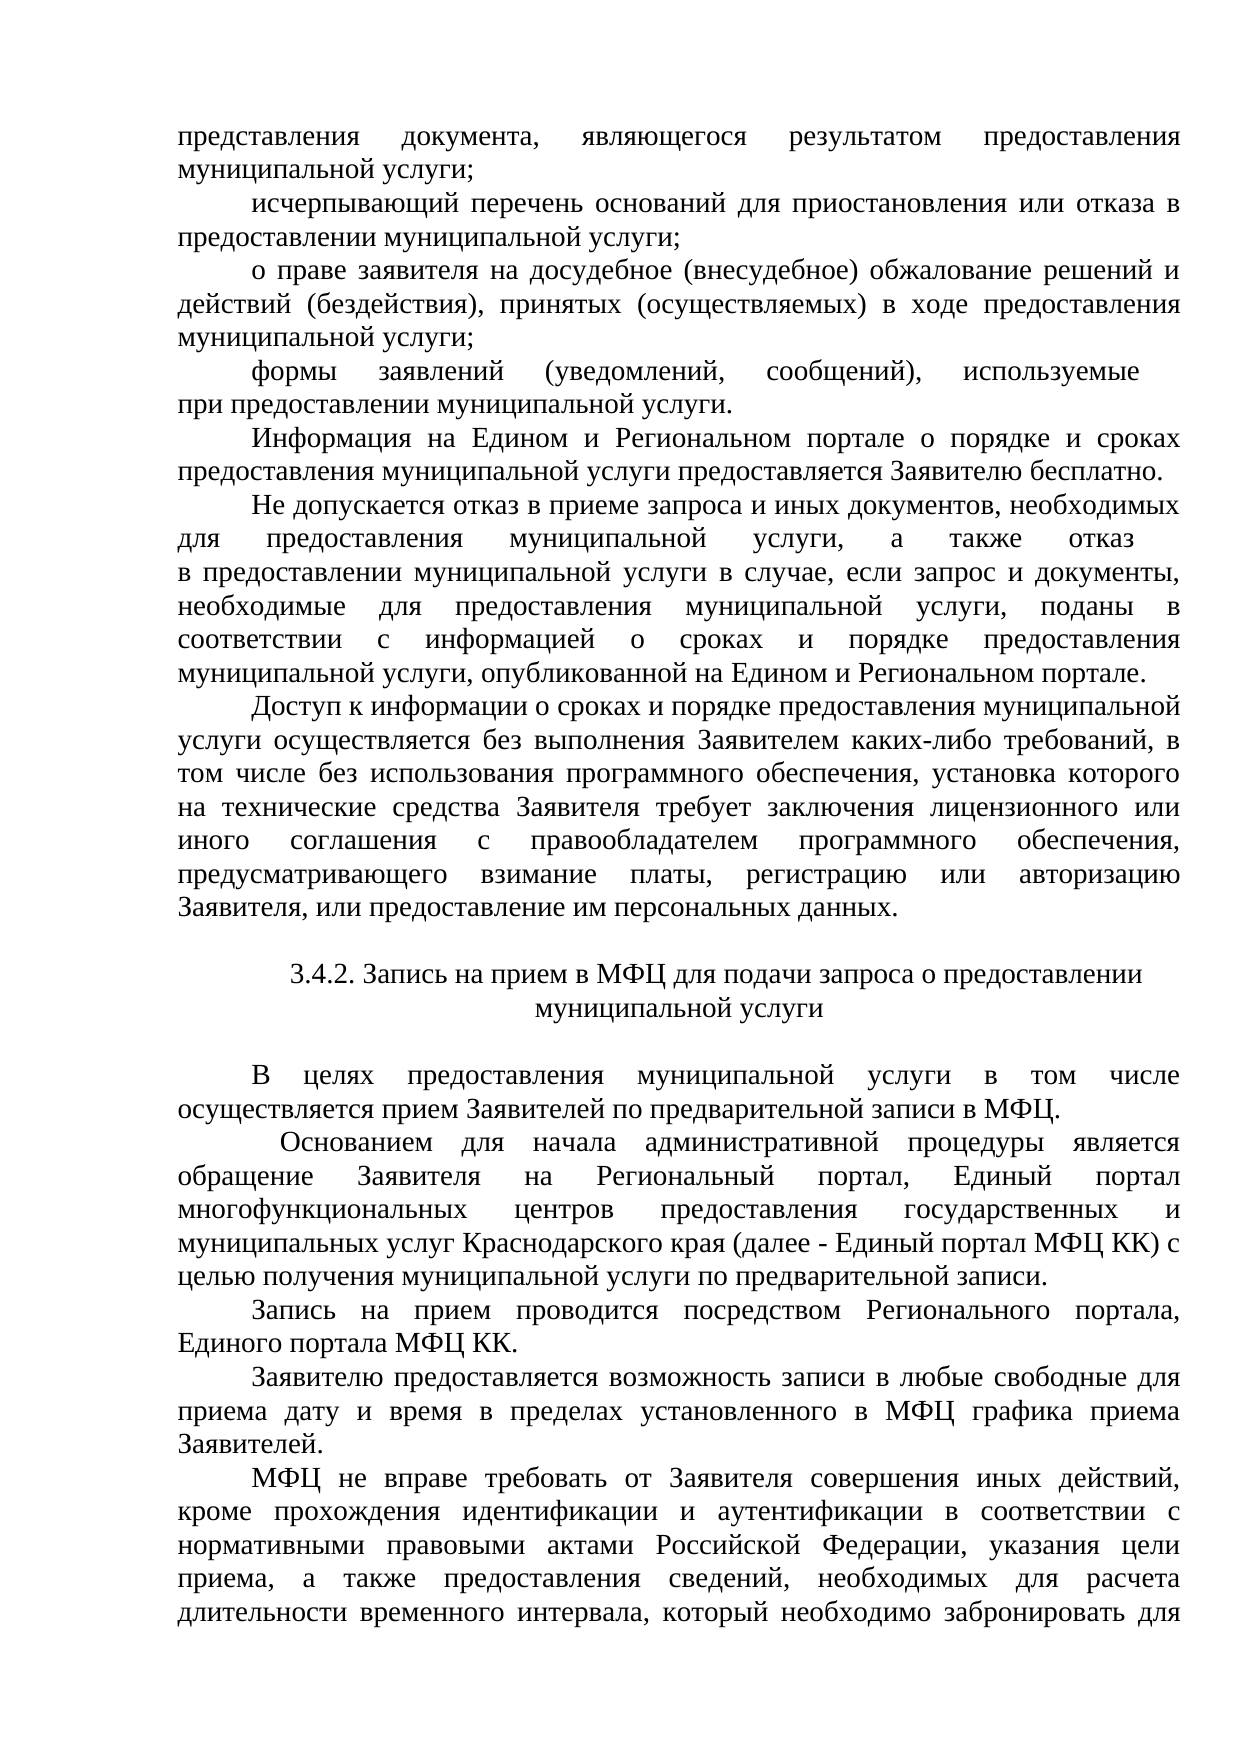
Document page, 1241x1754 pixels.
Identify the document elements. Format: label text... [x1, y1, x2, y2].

text Информация на Едином и Региональном портале о порядке и сроках предоставления муниципальной услуги предоставляется Заявителю бесплатно. [177, 420, 1181, 487]
text Запись на прием проводится посредством Регионального портала, Единого портала МФЦ КК. [177, 1292, 1181, 1359]
text МФЦ не вправе требовать от Заявителя совершения иных действий, кроме прохождения идентификации и аутентификации в соответствии с нормативными правовыми актами Российской Федерации, указания цели приема, а также предоставления сведений, необходимых для расчета длительности временного интервала, который необходимо забронировать для [177, 1460, 1181, 1627]
text Доступ к информации о сроках и порядке предоставления муниципальной услуги осуществляется без выполнения Заявителем каких-либо требований, в том числе без использования программного обеспечения, установка которого на технические средства Заявителя требует заключения лицензионного или иного соглашения с правообладателем программного обеспечения, предусматривающего взимание платы, регистрацию или авторизацию Заявителя, или предоставление им персональных данных. [177, 688, 1181, 923]
text 3.4.2. Запись на прием в МФЦ для подачи запроса о предоставлении муниципальной услуги [177, 957, 1181, 1024]
text В целях предоставления муниципальной услуги в том числе осуществляется прием Заявителей по предварительной записи в МФЦ. [177, 1057, 1181, 1124]
text Заявителю предоставляется возможность записи в любые свободные для приема дату и время в пределах установленного в МФЦ графика приема Заявителей. [177, 1359, 1181, 1460]
text Не допускается отказ в приеме запроса и иных документов, необходимых для предоставления муниципальной услуги, а также отказ в предоставлении муниципальной услуги в случае, если запрос и документы, необходимые для предоставления муниципальной услуги, поданы в соответствии с информацией о сроках и порядке предоставления муниципальной услуги, опубликованной на Едином и Региональном портале. [177, 487, 1181, 688]
text о праве заявителя на досудебное (внесудебное) обжалование решений и действий (бездействия), принятых (осуществляемых) в ходе предоставления муниципальной услуги; [177, 252, 1181, 353]
text Основанием для начала административной процедуры является обращение Заявителя на Региональный портал, Единый портал многофункциональных центров предоставления государственных и муниципальных услуг Краснодарского края (далее - Единый портал МФЦ КК) с целью получения муниципальной услуги по предварительной записи. [177, 1124, 1181, 1292]
text представления документа, являющегося результатом предоставления муниципальной услуги; [177, 118, 1181, 185]
text формы заявлений (уведомлений, сообщений), используемые при предоставлении муниципальной услуги. [177, 353, 1181, 420]
text исчерпывающий перечень оснований для приостановления или отказа в предоставлении муниципальной услуги; [177, 185, 1181, 252]
